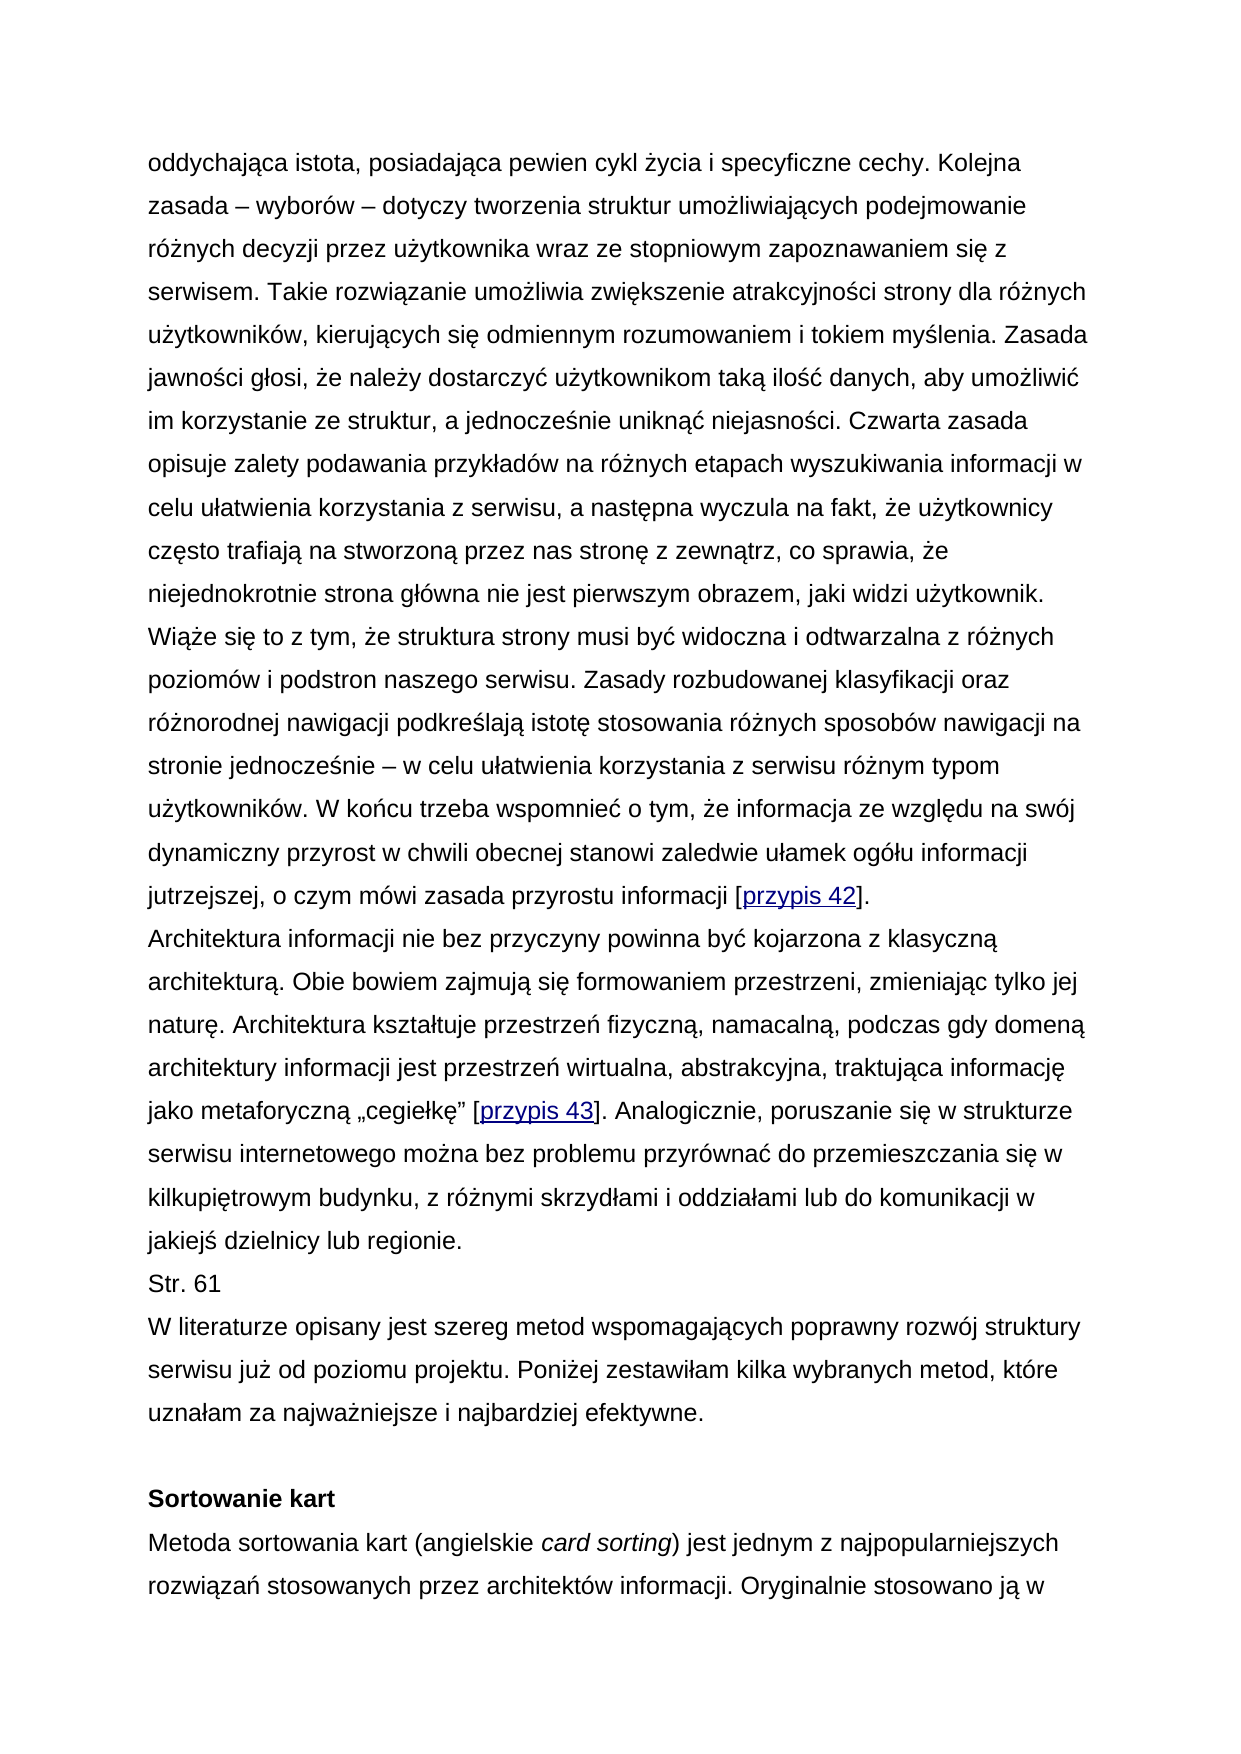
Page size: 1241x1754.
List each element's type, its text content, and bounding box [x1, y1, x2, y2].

text Architektura informacji nie bez przyczyny powinna być kojarzona z klasyczną architekturą. Obie bowiem zajmują się formowaniem przestrzeni, zmieniając tylko jej naturę. Architektura kształtuje przestrzeń fizyczną, namacalną, podczas gdy domeną architektury informacji jest przestrzeń wirtualna, abstrakcyjna, traktująca informację jako metaforyczną „cegiełkę” [przypis 43]. Analogicznie, poruszanie się w strukturze serwisu internetowego można bez problemu przyrównać do przemieszczania się w kilkupiętrowym budynku, z różnymi skrzydłami i oddziałami lub do komunikacji w jakiejś dzielnicy lub regionie. [148, 924, 1093, 1254]
text W literaturze opisany jest szereg metod wspomagających poprawny rozwój struktury serwisu już od poziomu projektu. Poniżej zestawiłam kilka wybranych metod, które uznałam za najważniejsze i najbardziej efektywne. [148, 1312, 1093, 1427]
text Str. 61 [148, 1269, 1093, 1298]
text Metoda sortowania kart (angielskie card sorting) jest jednym z najpopularniejszych rozwiązań stosowanych przez architektów informacji. Oryginalnie stosowano ją w [148, 1528, 1093, 1599]
subtitle Sortowanie kart [148, 1484, 1093, 1513]
text oddychająca istota, posiadająca pewien cykl życia i specyficzne cechy. Kolejna zasada – wyborów – dotyczy tworzenia struktur umożliwiających podejmowanie różnych decyzji przez użytkownika wraz ze stopniowym zapoznawaniem się z serwisem. Takie rozwiązanie umożliwia zwiększenie atrakcyjności strony dla różnych użytkowników, kierujących się odmiennym rozumowaniem i tokiem myślenia. Zasada jawności głosi, że należy dostarczyć użytkownikom taką ilość danych, aby umożliwić im korzystanie ze struktur, a jednocześnie uniknąć niejasności. Czwarta zasada opisuje zalety podawania przykładów na różnych etapach wyszukiwania informacji w celu ułatwienia korzystania z serwisu, a następna wyczula na fakt, że użytkownicy często trafiają na stworzoną przez nas stronę z zewnątrz, co sprawia, że niejednokrotnie strona główna nie jest pierwszym obrazem, jaki widzi użytkownik. Wiąże się to z tym, że struktura strony musi być widoczna i odtwarzalna z różnych poziomów i podstron naszego serwisu. Zasady rozbudowanej klasyfikacji oraz różnorodnej nawigacji podkreślają istotę stosowania różnych sposobów nawigacji na stronie jednocześnie – w celu ułatwienia korzystania z serwisu różnym typom użytkowników. W końcu trzeba wspomnieć o tym, że informacja ze względu na swój dynamiczny przyrost w chwili obecnej stanowi zaledwie ułamek ogółu informacji jutrzejszej, o czym mówi zasada przyrostu informacji [przypis 42]. [148, 148, 1093, 909]
